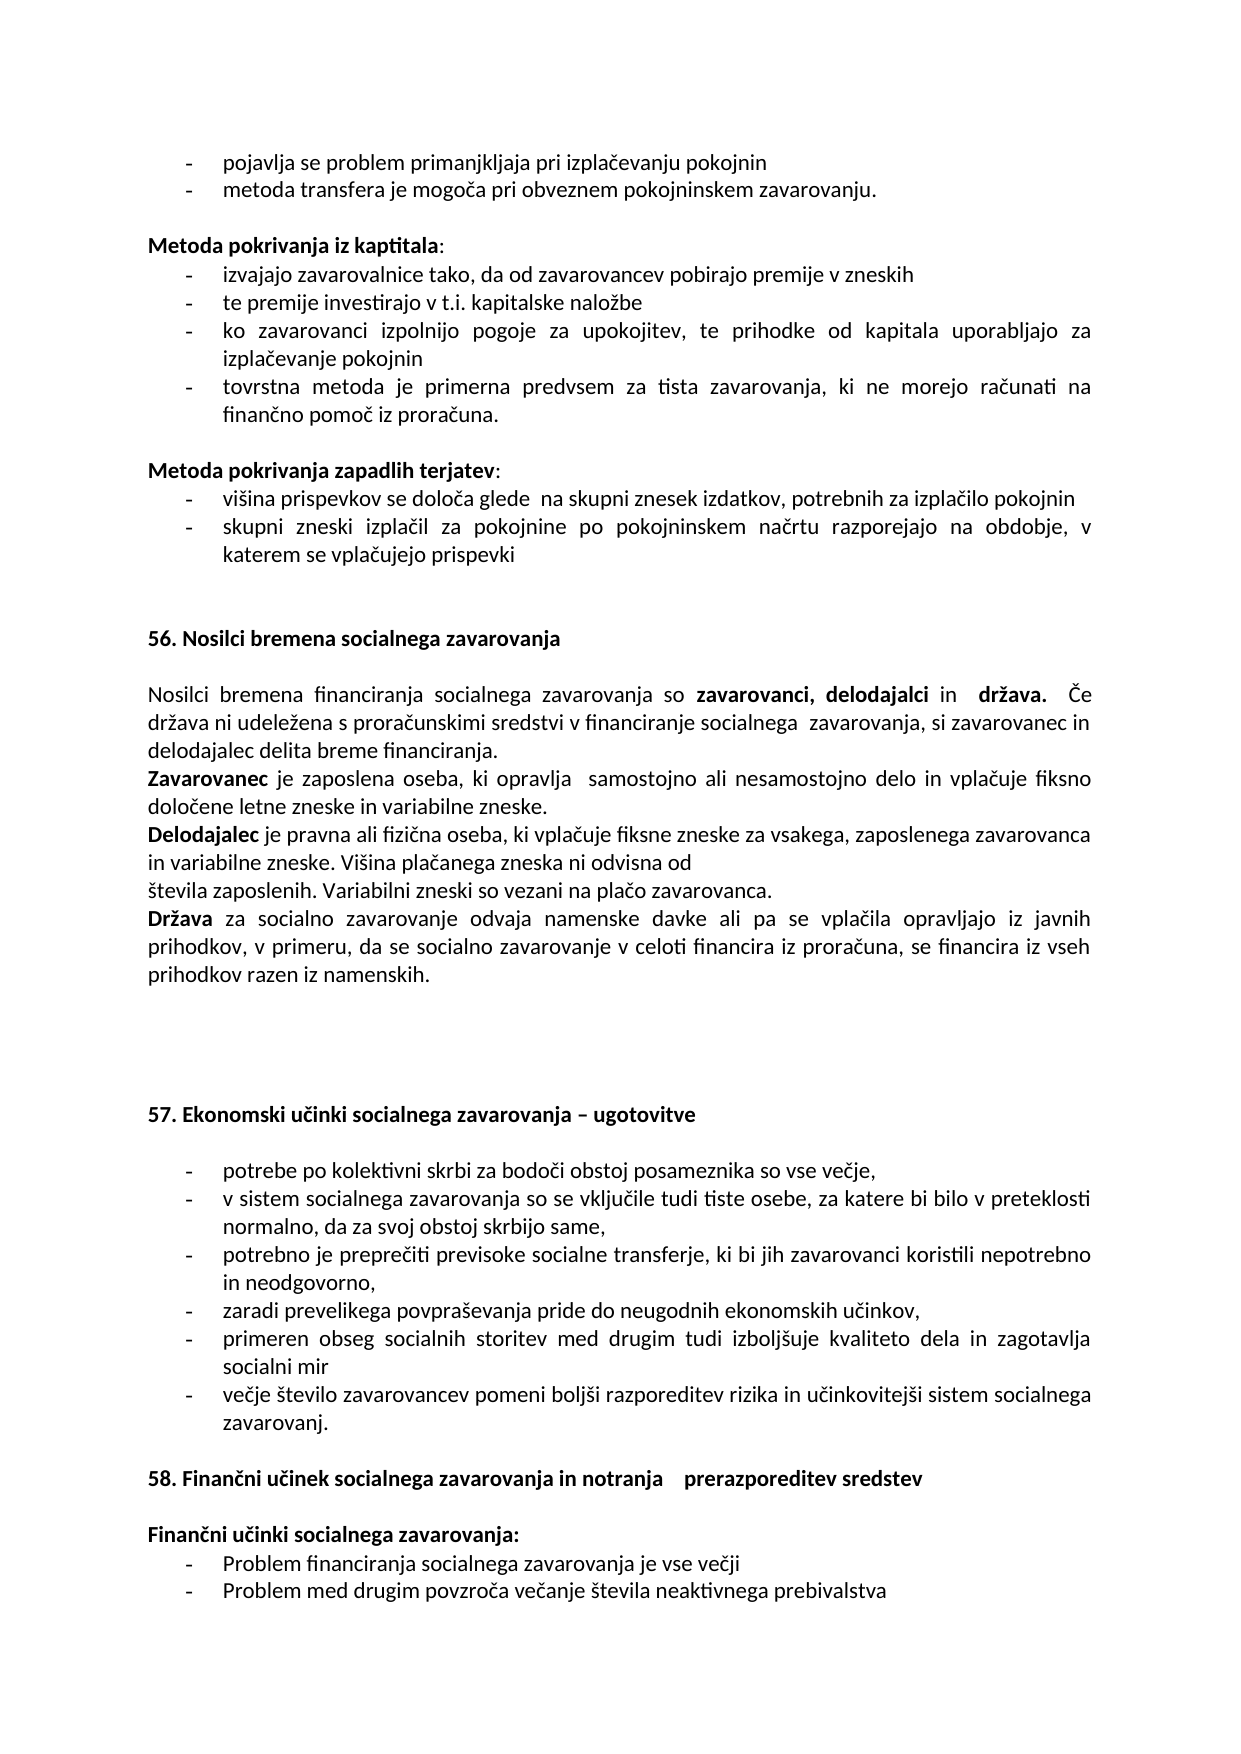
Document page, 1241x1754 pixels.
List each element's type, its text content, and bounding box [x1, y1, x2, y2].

list Problem med drugim povzroča večanje števila neaktivnega prebivalstva [185, 1577, 1093, 1605]
list izvajajo zavarovalnice tako, da od zavarovancev pobirajo premije v zneskih [185, 260, 1093, 288]
list večje število zavarovancev pomeni boljši razporeditev rizika in učinkovitejši sistem socialnega zavarovanj. [185, 1381, 1093, 1437]
list potrebno je preprečiti previsoke socialne transferje, ki bi jih zavarovanci koristili nepotrebno in neodgovorno, [185, 1240, 1093, 1296]
text Delodajalec je pravna ali fizična oseba, ki vplačuje fiksne zneske za vsakega, zaposlenega zavarovanca in variabilne zneske. Višina plačanega zneska ni odvisna od [148, 820, 1093, 876]
list pojavlja se problem primanjkljaja pri izplačevanju pokojnin [185, 148, 1093, 176]
text Finančni učinki socialnega zavarovanja: [148, 1521, 1093, 1549]
text 57. Ekonomski učinki socialnega zavarovanja – ugotovitve [148, 1100, 1093, 1128]
list ko zavarovanci izpolnijo pogoje za upokojitev, te prihodke od kapitala uporabljajo za izplačevanje pokojnin [185, 316, 1093, 372]
list primeren obseg socialnih storitev med drugim tudi izboljšuje kvaliteto dela in zagotavlja socialni mir [185, 1324, 1093, 1381]
text Metoda pokrivanja zapadlih terjatev: [148, 456, 1093, 484]
list metoda transfera je mogoča pri obveznem pokojninskem zavarovanju. [185, 176, 1093, 204]
list potrebe po kolektivni skrbi za bodoči obstoj posameznika so vse večje, [185, 1156, 1093, 1184]
text Zavarovanec je zaposlena oseba, ki opravlja samostojno ali nesamostojno delo in vplačuje fiksno določene letne zneske in variabilne zneske. [148, 764, 1093, 820]
list v sistem socialnega zavarovanja so se vključile tudi tiste osebe, za katere bi bilo v preteklosti normalno, da za svoj obstoj skrbijo same, [185, 1184, 1093, 1240]
list tovrstna metoda je primerna predvsem za tista zavarovanja, ki ne morejo računati na finančno pomoč iz proračuna. [185, 372, 1093, 428]
text Metoda pokrivanja iz kaptitala: [148, 232, 1093, 260]
list zaradi prevelikega povpraševanja pride do neugodnih ekonomskih učinkov, [185, 1296, 1093, 1324]
list skupni zneski izplačil za pokojnine po pokojninskem načrtu razporejajo na obdobje, v katerem se vplačujejo prispevki [185, 512, 1093, 568]
text Nosilci bremena financiranja socialnega zavarovanja so zavarovanci, delodajalci in država. Če država ni udeležena s proračunskimi sredstvi v financiranje socialnega zavarovanja, si zavarovanec in delodajalec delita breme financiranja. [148, 680, 1093, 764]
list Problem financiranja socialnega zavarovanja je vse večji [185, 1549, 1093, 1577]
text Država za socialno zavarovanje odvaja namenske davke ali pa se vplačila opravljajo iz javnih prihodkov, v primeru, da se socialno zavarovanje v celoti financira iz proračuna, se financira iz vseh prihodkov razen iz namenskih. [148, 904, 1093, 988]
text števila zaposlenih. Variabilni zneski so vezani na plačo zavarovanca. [148, 876, 1093, 904]
list višina prispevkov se določa glede na skupni znesek izdatkov, potrebnih za izplačilo pokojnin [185, 484, 1093, 512]
list te premije investirajo v t.i. kapitalske naložbe [185, 288, 1093, 316]
text 56. Nosilci bremena socialnega zavarovanja [148, 624, 1093, 652]
text 58. Finančni učinek socialnega zavarovanja in notranja prerazporeditev sredstev [148, 1464, 1093, 1493]
